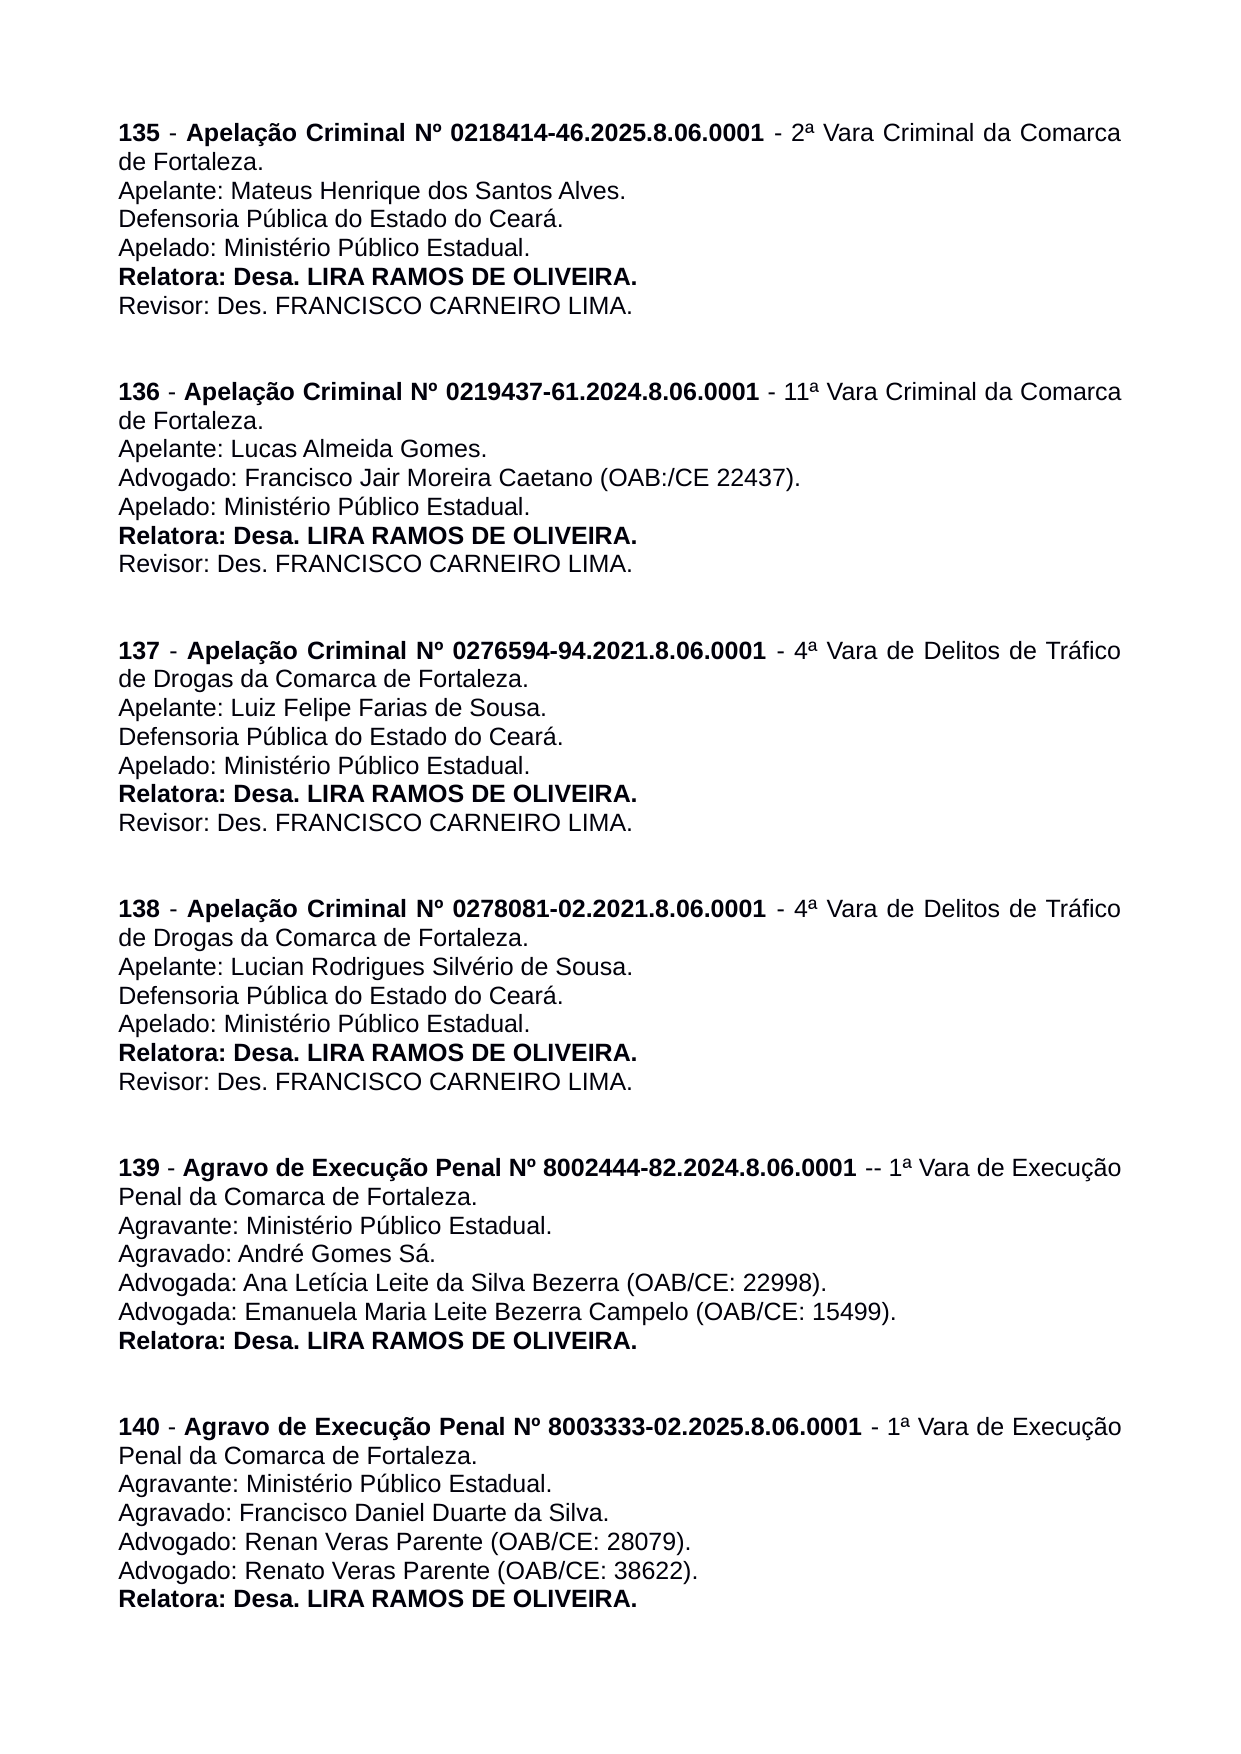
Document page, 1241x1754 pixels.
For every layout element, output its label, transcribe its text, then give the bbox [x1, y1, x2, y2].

text Advogado: Renan Veras Parente (OAB/CE: 28079). [118, 1527, 1122, 1556]
text Defensoria Pública do Estado do Ceará. [118, 204, 1122, 233]
text 140 - Agravo de Execução Penal Nº 8003333-02.2025.8.06.0001 - 1ª Vara de Execução Penal da Comarca de Fortaleza. [118, 1412, 1122, 1469]
text Apelante: Luiz Felipe Farias de Sousa. [118, 693, 1122, 722]
text Relatora: Desa. LIRA RAMOS DE OLIVEIRA. [118, 1326, 1122, 1354]
text Relatora: Desa. LIRA RAMOS DE OLIVEIRA. [118, 779, 1122, 808]
text Apelado: Ministério Público Estadual. [118, 233, 1122, 262]
text 139 - Agravo de Execução Penal Nº 8002444-82.2024.8.06.0001 -- 1ª Vara de Execução Penal da Comarca de Fortaleza. [118, 1153, 1122, 1211]
text Apelado: Ministério Público Estadual. [118, 751, 1122, 779]
text 138 - Apelação Criminal Nº 0278081-02.2021.8.06.0001 - 4ª Vara de Delitos de Tráfico de Drogas da Comarca de Fortaleza. [118, 894, 1122, 952]
text Agravante: Ministério Público Estadual. [118, 1469, 1122, 1498]
text 136 - Apelação Criminal Nº 0219437-61.2024.8.06.0001 - 11ª Vara Criminal da Comarca de Fortaleza. [118, 377, 1122, 434]
text Advogado: Renato Veras Parente (OAB/CE: 38622). [118, 1556, 1122, 1584]
text Defensoria Pública do Estado do Ceará. [118, 722, 1122, 751]
text Relatora: Desa. LIRA RAMOS DE OLIVEIRA. [118, 262, 1122, 291]
text Revisor: Des. FRANCISCO CARNEIRO LIMA. [118, 1067, 1122, 1096]
text Apelado: Ministério Público Estadual. [118, 1009, 1122, 1038]
text Defensoria Pública do Estado do Ceará. [118, 981, 1122, 1009]
text Apelante: Mateus Henrique dos Santos Alves. [118, 176, 1122, 204]
text Relatora: Desa. LIRA RAMOS DE OLIVEIRA. [118, 1584, 1122, 1613]
text 137 - Apelação Criminal Nº 0276594-94.2021.8.06.0001 - 4ª Vara de Delitos de Tráfico de Drogas da Comarca de Fortaleza. [118, 636, 1122, 693]
text Apelante: Lucian Rodrigues Silvério de Sousa. [118, 952, 1122, 981]
text Advogado: Francisco Jair Moreira Caetano (OAB:/CE 22437). [118, 463, 1122, 492]
text Revisor: Des. FRANCISCO CARNEIRO LIMA. [118, 549, 1122, 578]
text Advogada: Ana Letícia Leite da Silva Bezerra (OAB/CE: 22998). [118, 1268, 1122, 1297]
text Revisor: Des. FRANCISCO CARNEIRO LIMA. [118, 291, 1122, 319]
text Agravado: André Gomes Sá. [118, 1239, 1122, 1268]
text 135 - Apelação Criminal Nº 0218414-46.2025.8.06.0001 - 2ª Vara Criminal da Comarca de Fortaleza. [118, 118, 1122, 176]
text Revisor: Des. FRANCISCO CARNEIRO LIMA. [118, 808, 1122, 837]
text Apelado: Ministério Público Estadual. [118, 492, 1122, 521]
text Advogada: Emanuela Maria Leite Bezerra Campelo (OAB/CE: 15499). [118, 1297, 1122, 1326]
text Relatora: Desa. LIRA RAMOS DE OLIVEIRA. [118, 1038, 1122, 1067]
text Agravante: Ministério Público Estadual. [118, 1211, 1122, 1239]
text Apelante: Lucas Almeida Gomes. [118, 434, 1122, 463]
text Relatora: Desa. LIRA RAMOS DE OLIVEIRA. [118, 521, 1122, 549]
text Agravado: Francisco Daniel Duarte da Silva. [118, 1498, 1122, 1527]
